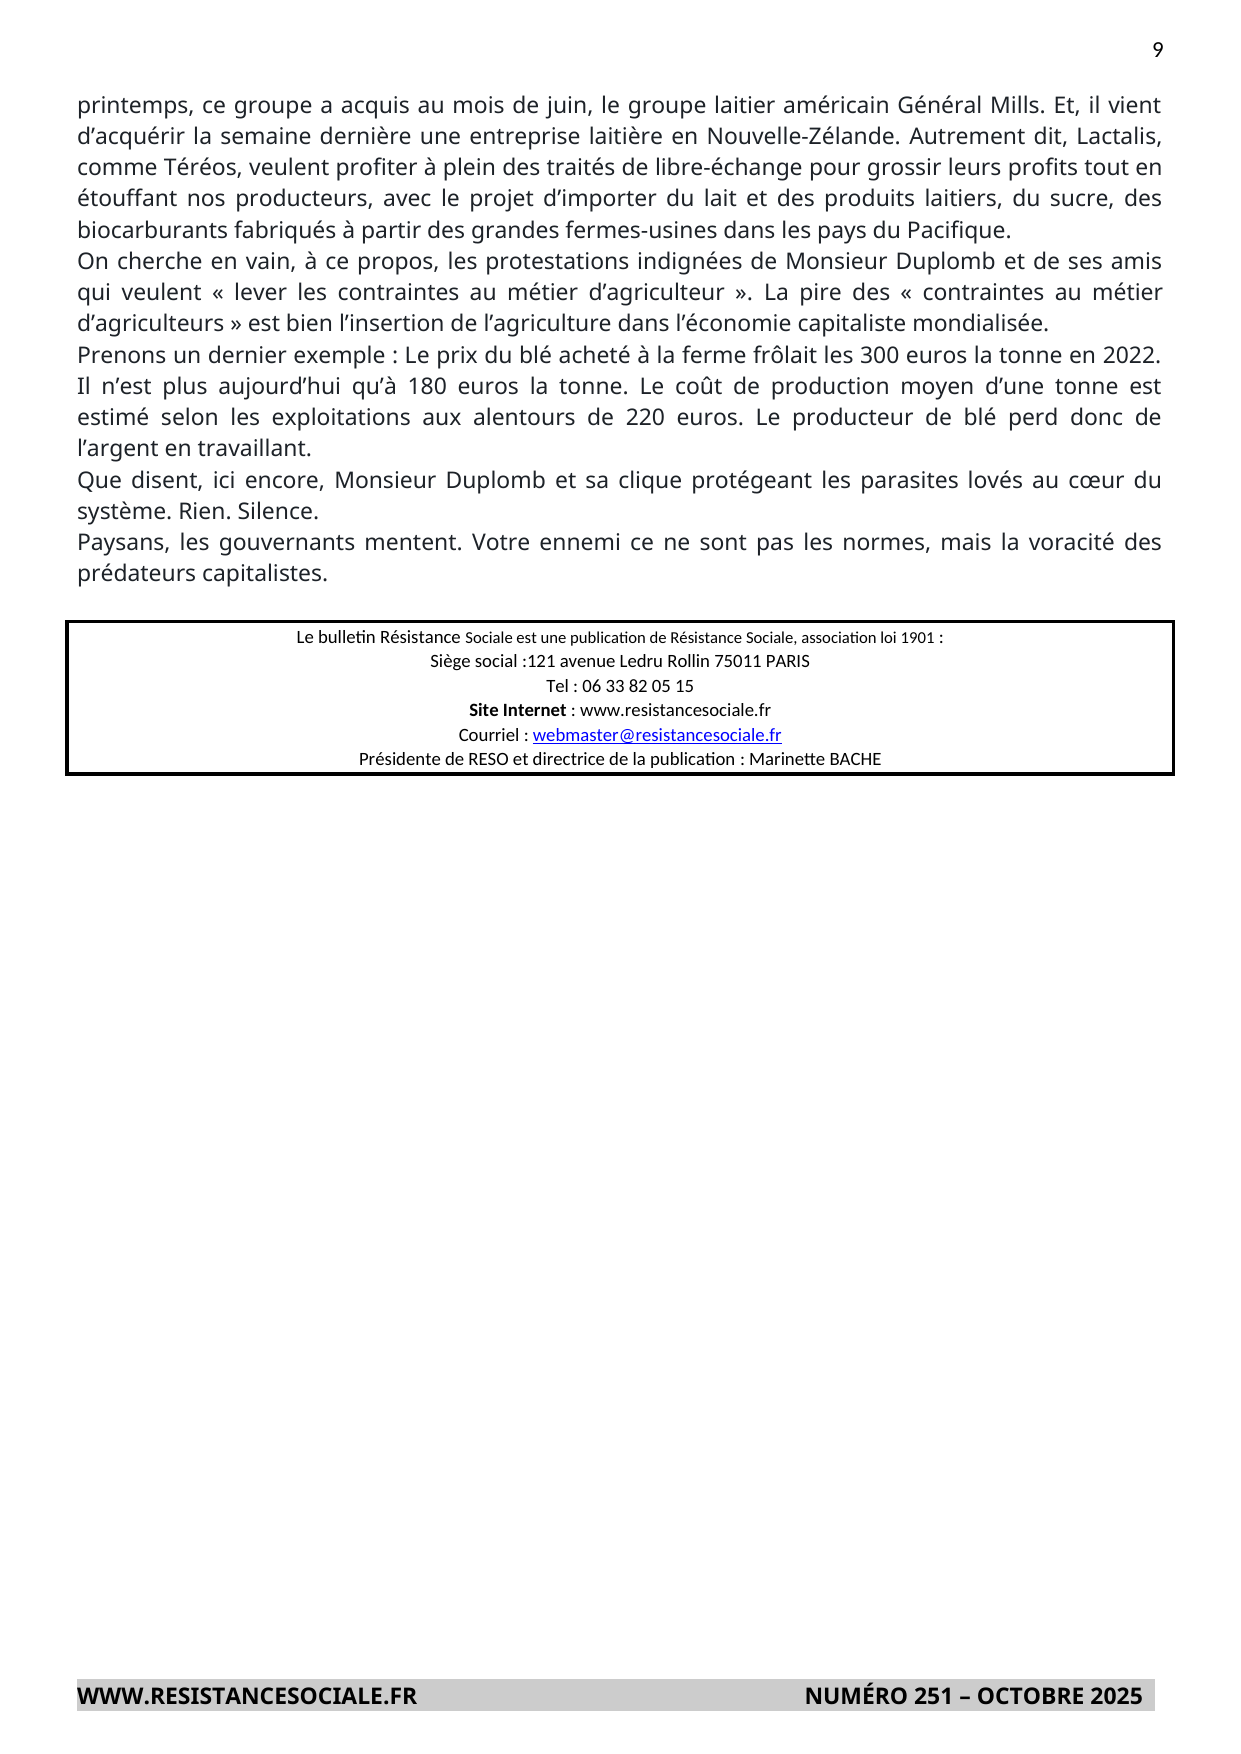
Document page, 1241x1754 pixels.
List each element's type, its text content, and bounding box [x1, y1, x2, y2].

text Site Internet : www.resistancesociale.fr [69, 693, 1172, 718]
text Tel : 06 33 82 05 15 [69, 669, 1172, 693]
text Présidente de RESO et directrice de la publication : Marinette BACHE [69, 742, 1172, 772]
text Courriel : webmaster@resistancesociale.fr [69, 718, 1172, 742]
text printemps, ce groupe a acquis au mois de juin, le groupe laitier américain Général Mills. Et, il vient d’acquérir la semaine dernière une entreprise laitière en Nouvelle-Zélande. Autrement dit, Lactalis, comme Téréos, veulent profiter à plein des traités de libre-échange pour grossir leurs profits tout en étouffant nos producteurs, avec le projet d’importer du lait et des produits laitiers, du sucre, des biocarburants fabriqués à partir des grandes fermes-usines dans les pays du Pacifique. [77, 89, 1163, 245]
text Siège social :121 avenue Ledru Rollin 75011 PARIS [69, 644, 1172, 669]
text Paysans, les gouvernants mentent. Votre ennemi ce ne sont pas les normes, mais la voracité des prédateurs capitalistes. [77, 526, 1163, 589]
text Le bulletin Résistance Sociale est une publication de Résistance Sociale, association loi 1901 : [69, 623, 1172, 644]
text Prenons un dernier exemple : Le prix du blé acheté à la ferme frôlait les 300 euros la tonne en 2022. Il n’est plus aujourd’hui qu’à 180 euros la tonne. Le coût de production moyen d’une tonne est estimé selon les exploitations aux alentours de 220 euros. Le producteur de blé perd donc de l’argent en travaillant. [77, 339, 1163, 464]
text Que disent, ici encore, Monsieur Duplomb et sa clique protégeant les parasites lovés au cœur du système. Rien. Silence. [77, 464, 1163, 526]
text On cherche en vain, à ce propos, les protestations indignées de Monsieur Duplomb et de ses amis qui veulent « lever les contraintes au métier d’agriculteur ». La pire des « contraintes au métier d’agriculteurs » est bien l’insertion de l’agriculture dans l’économie capitaliste mondialisée. [77, 245, 1163, 339]
